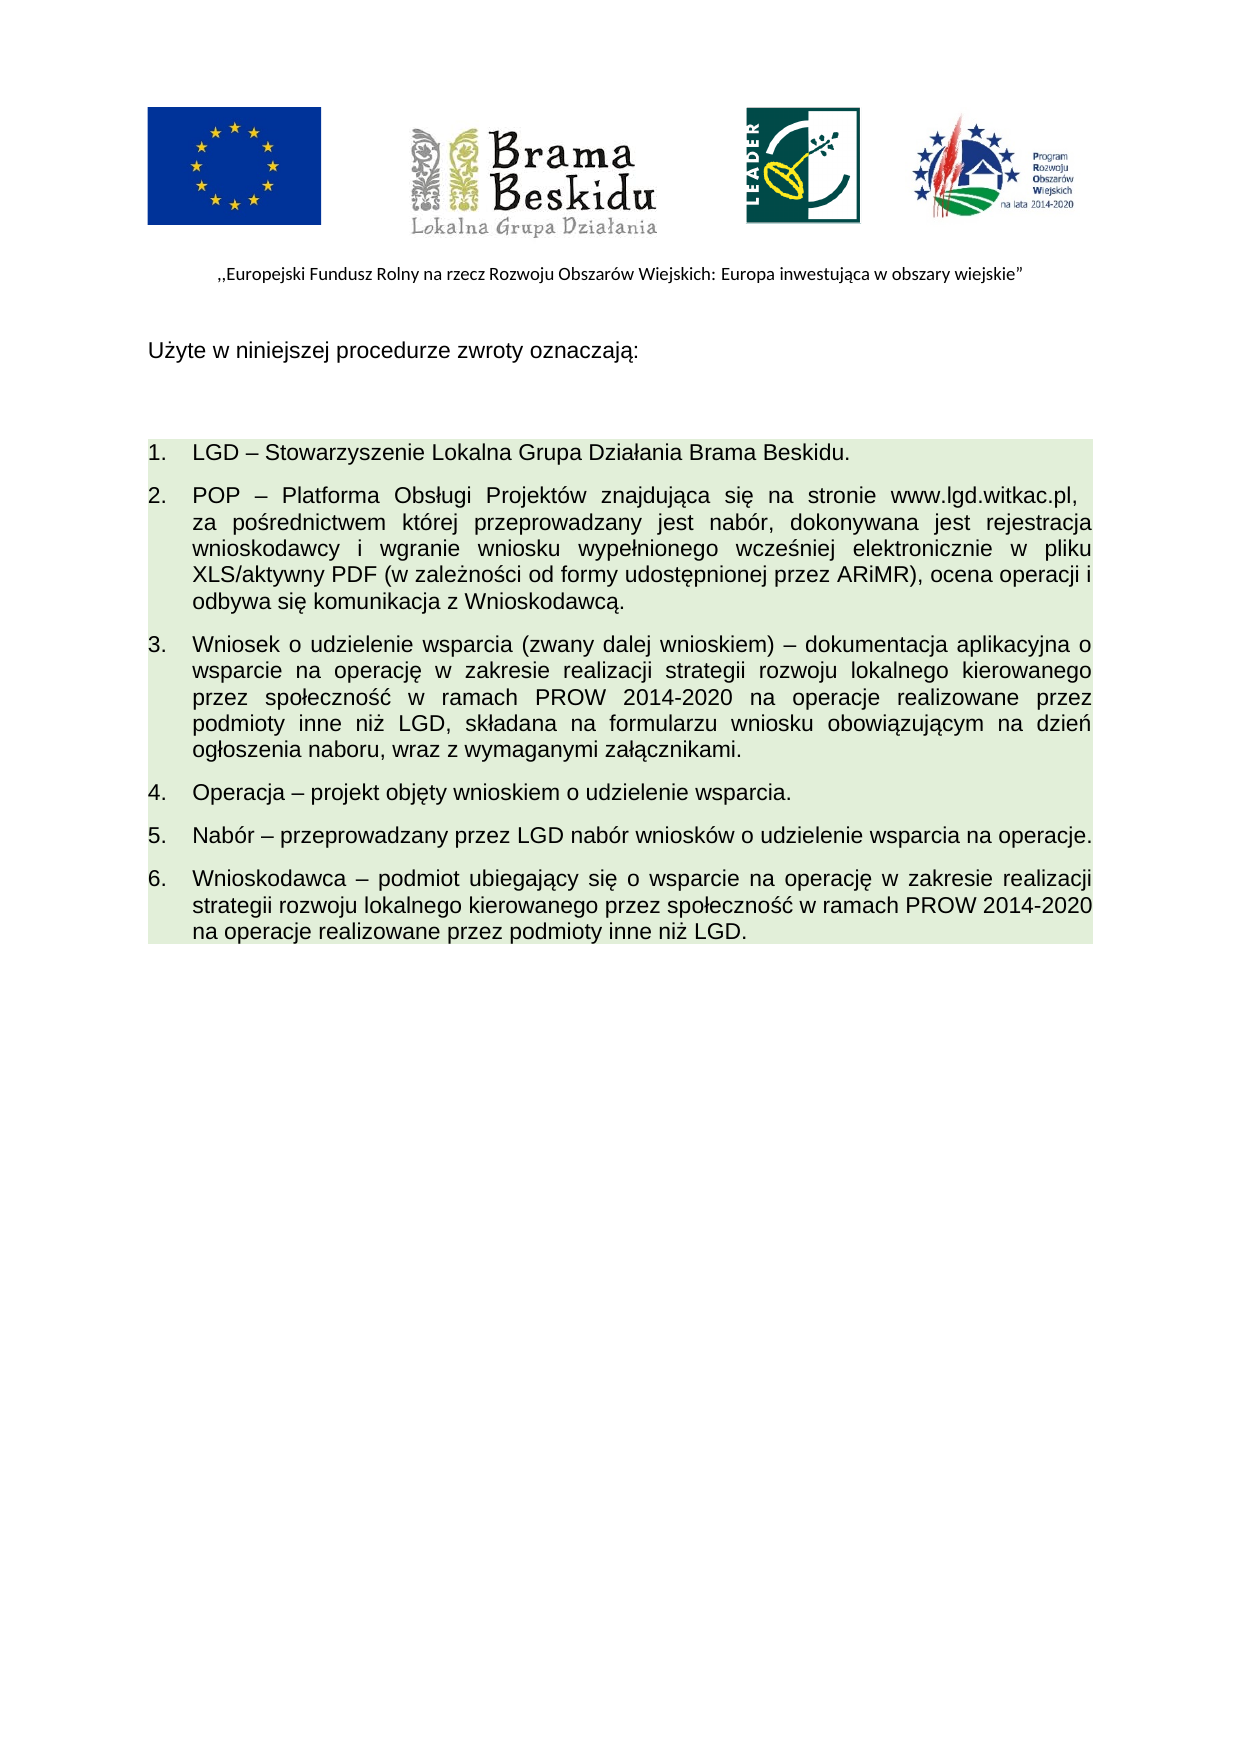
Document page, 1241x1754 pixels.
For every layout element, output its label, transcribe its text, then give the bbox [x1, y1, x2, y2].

list Wnioskodawca – podmiot ubiegający się o wsparcie na operację w zakresie realizacji strategii rozwoju lokalnego kierowanego przez społeczność w ramach PROW 2014-2020 na operacje realizowane przez podmioty inne niż LGD. [148, 865, 1093, 944]
list LGD – Stowarzyszenie Lokalna Grupa Działania Brama Beskidu. [148, 439, 1093, 466]
list POP – Platforma Obsługi Projektów znajdująca się na stronie www.lgd.witkac.pl, za pośrednictwem której przeprowadzany jest nabór, dokonywana jest rejestracja wnioskodawcy i wgranie wniosku wypełnionego wcześniej elektronicznie w pliku XLS/aktywny PDF (w zależności od formy udostępnionej przez ARiMR), ocena operacji i odbywa się komunikacja z Wnioskodawcą. [148, 482, 1093, 614]
list Operacja – projekt objęty wnioskiem o udzielenie wsparcia. [148, 779, 1093, 806]
text Użyte w niniejszej procedurze zwroty oznaczają: [148, 337, 1093, 364]
list Nabór – przeprowadzany przez LGD nabór wniosków o udzielenie wsparcia na operacje. [148, 822, 1093, 849]
list Wniosek o udzielenie wsparcia (zwany dalej wnioskiem) – dokumentacja aplikacyjna o wsparcie na operację w zakresie realizacji strategii rozwoju lokalnego kierowanego przez społeczność w ramach PROW 2014-2020 na operacje realizowane przez podmioty inne niż LGD, składana na formularzu wniosku obowiązującym na dzień ogłoszenia naboru, wraz z wymaganymi załącznikami. [148, 631, 1093, 763]
